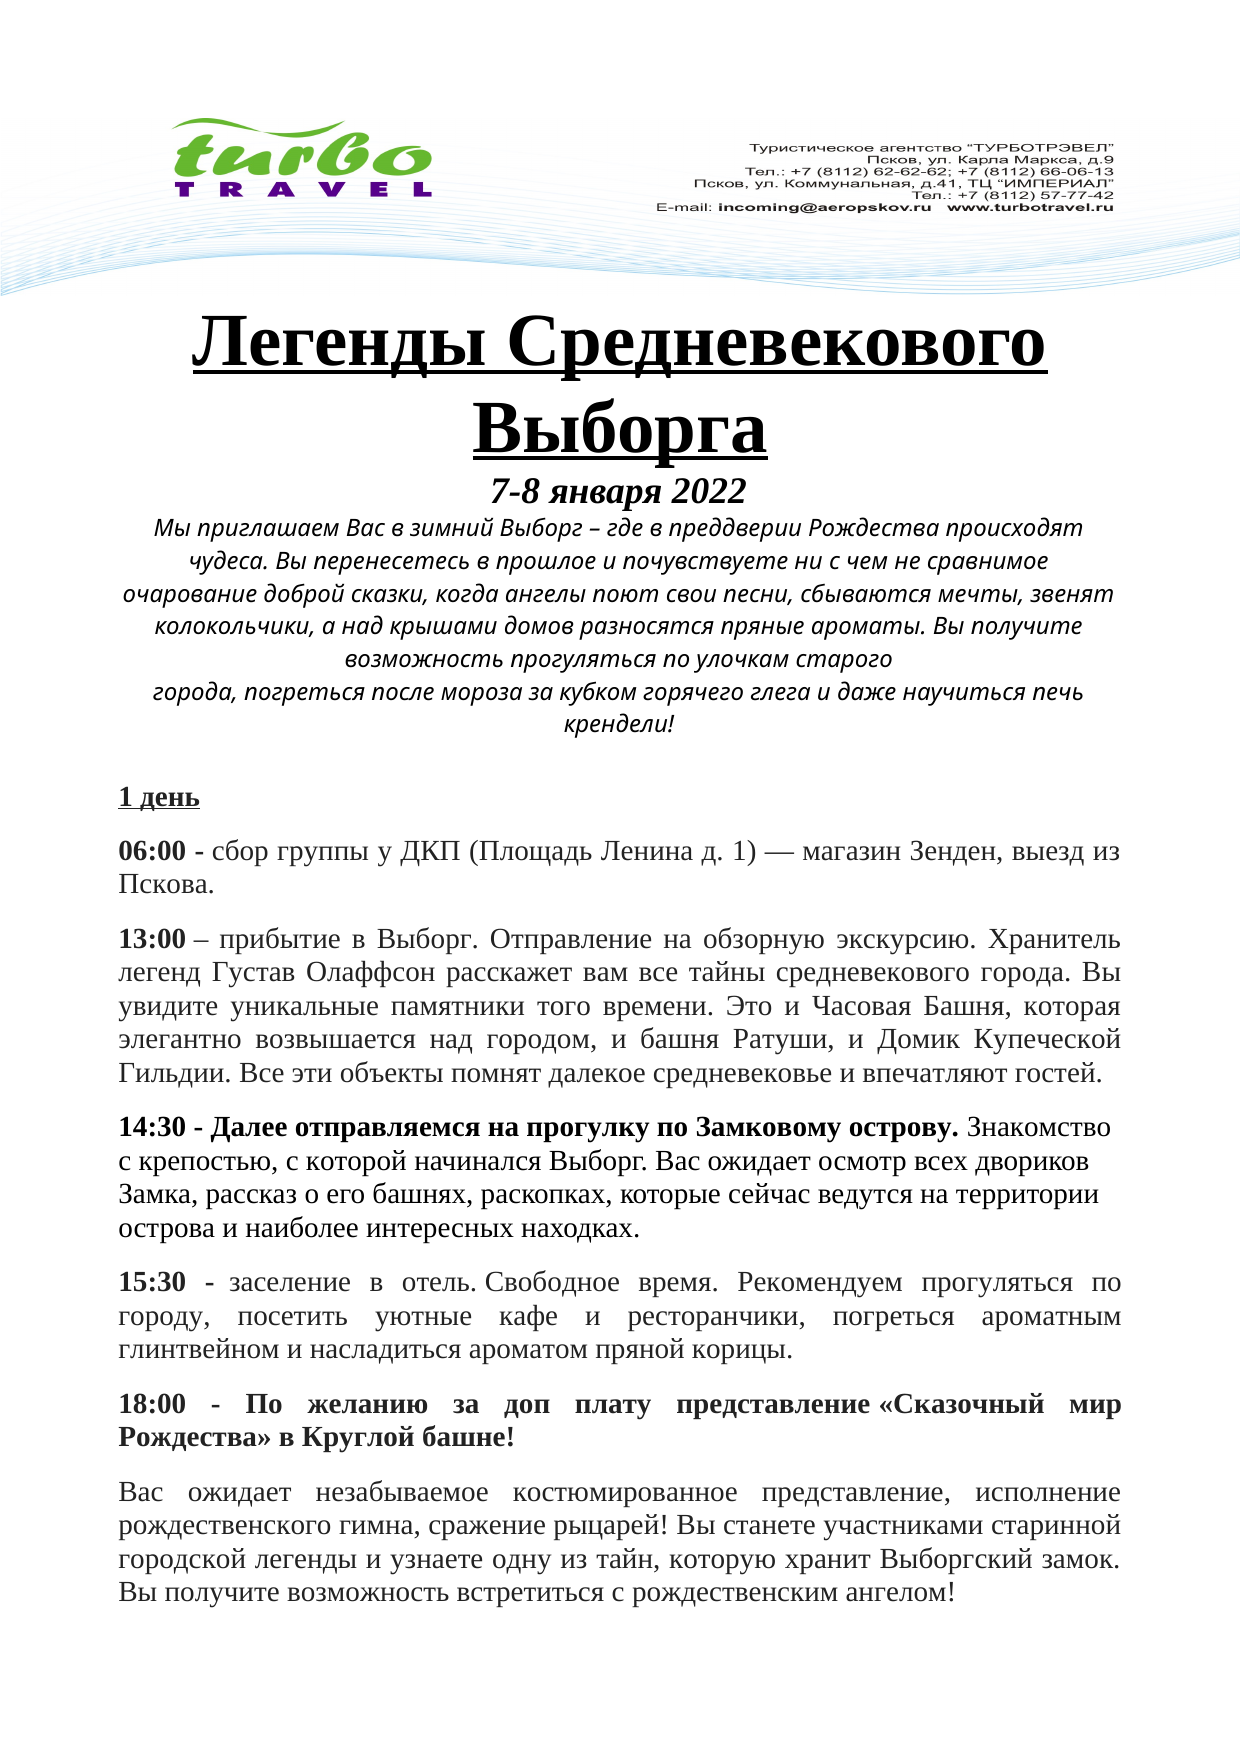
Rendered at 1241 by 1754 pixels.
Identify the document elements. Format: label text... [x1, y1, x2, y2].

text Вас ожидает незабываемое костюмированное представление, исполнение рождественского гимна, сражение рыцарей! Вы станете участниками старинной городской легенды и узнаете одну из тайн, которую хранит Выборгский замок. Вы получите возможность встретиться с рождественским ангелом! [118, 1474, 1122, 1608]
text 7-8 января 2022 [118, 468, 1122, 511]
text 13:00 – прибытие в Выборг. Отправление на обзорную экскурсию. Хранитель легенд Густав Олаффсон расскажет вам все тайны средневекового города. Вы увидите уникальные памятники того времени. Это и Часовая Башня, которая элегантно возвышается над городом, и башня Ратуши, и Домик Купеческой Гильдии. Все эти объекты помнят далекое средневековье и впечатляют гостей. [118, 921, 1122, 1089]
text 14:30 - Далее отправляемся на прогулку по Замковому острову. Знакомство с крепостью, с которой начинался Выборг. Вас ожидает осмотр всех двориков Замка, рассказ о его башнях, раскопках, которые сейчас ведутся на территории острова и наиболее интересных находках. [118, 1109, 1122, 1244]
picture [0, 118, 1240, 296]
text Мы приглашаем Вас в зимний Выборг – где в преддверии Рождества происходят чудеса. Вы перенесетесь в прошлое и почувствуете ни с чем не сравнимое очарование доброй сказки, когда ангелы поют свои песни, сбываются мечты, звенят колокольчики, а над крышами домов разносятся пряные ароматы. Вы получите возможность прогуляться по улочкам старого [118, 511, 1122, 674]
text 18:00 - По желанию за доп плату представление «Сказочный мир Рождества» в Круглой башне! [118, 1386, 1122, 1453]
text 06:00 - сбор группы у ДКП (Площадь Ленина д. 1) — магазин Зенден, выезд из Пскова. [118, 833, 1122, 900]
text 15:30 - заселение в отель. Свободное время. Рекомендуем прогуляться по городу, посетить уютные кафе и ресторанчики, погреться ароматным глинтвейном и насладиться ароматом пряной корицы. [118, 1264, 1122, 1365]
text Легенды Средневекового Выборга [118, 296, 1122, 468]
text города, погреться после мороза за кубком горячего глега и даже научиться печь крендели! [118, 674, 1122, 739]
text 1 день [118, 779, 1122, 812]
